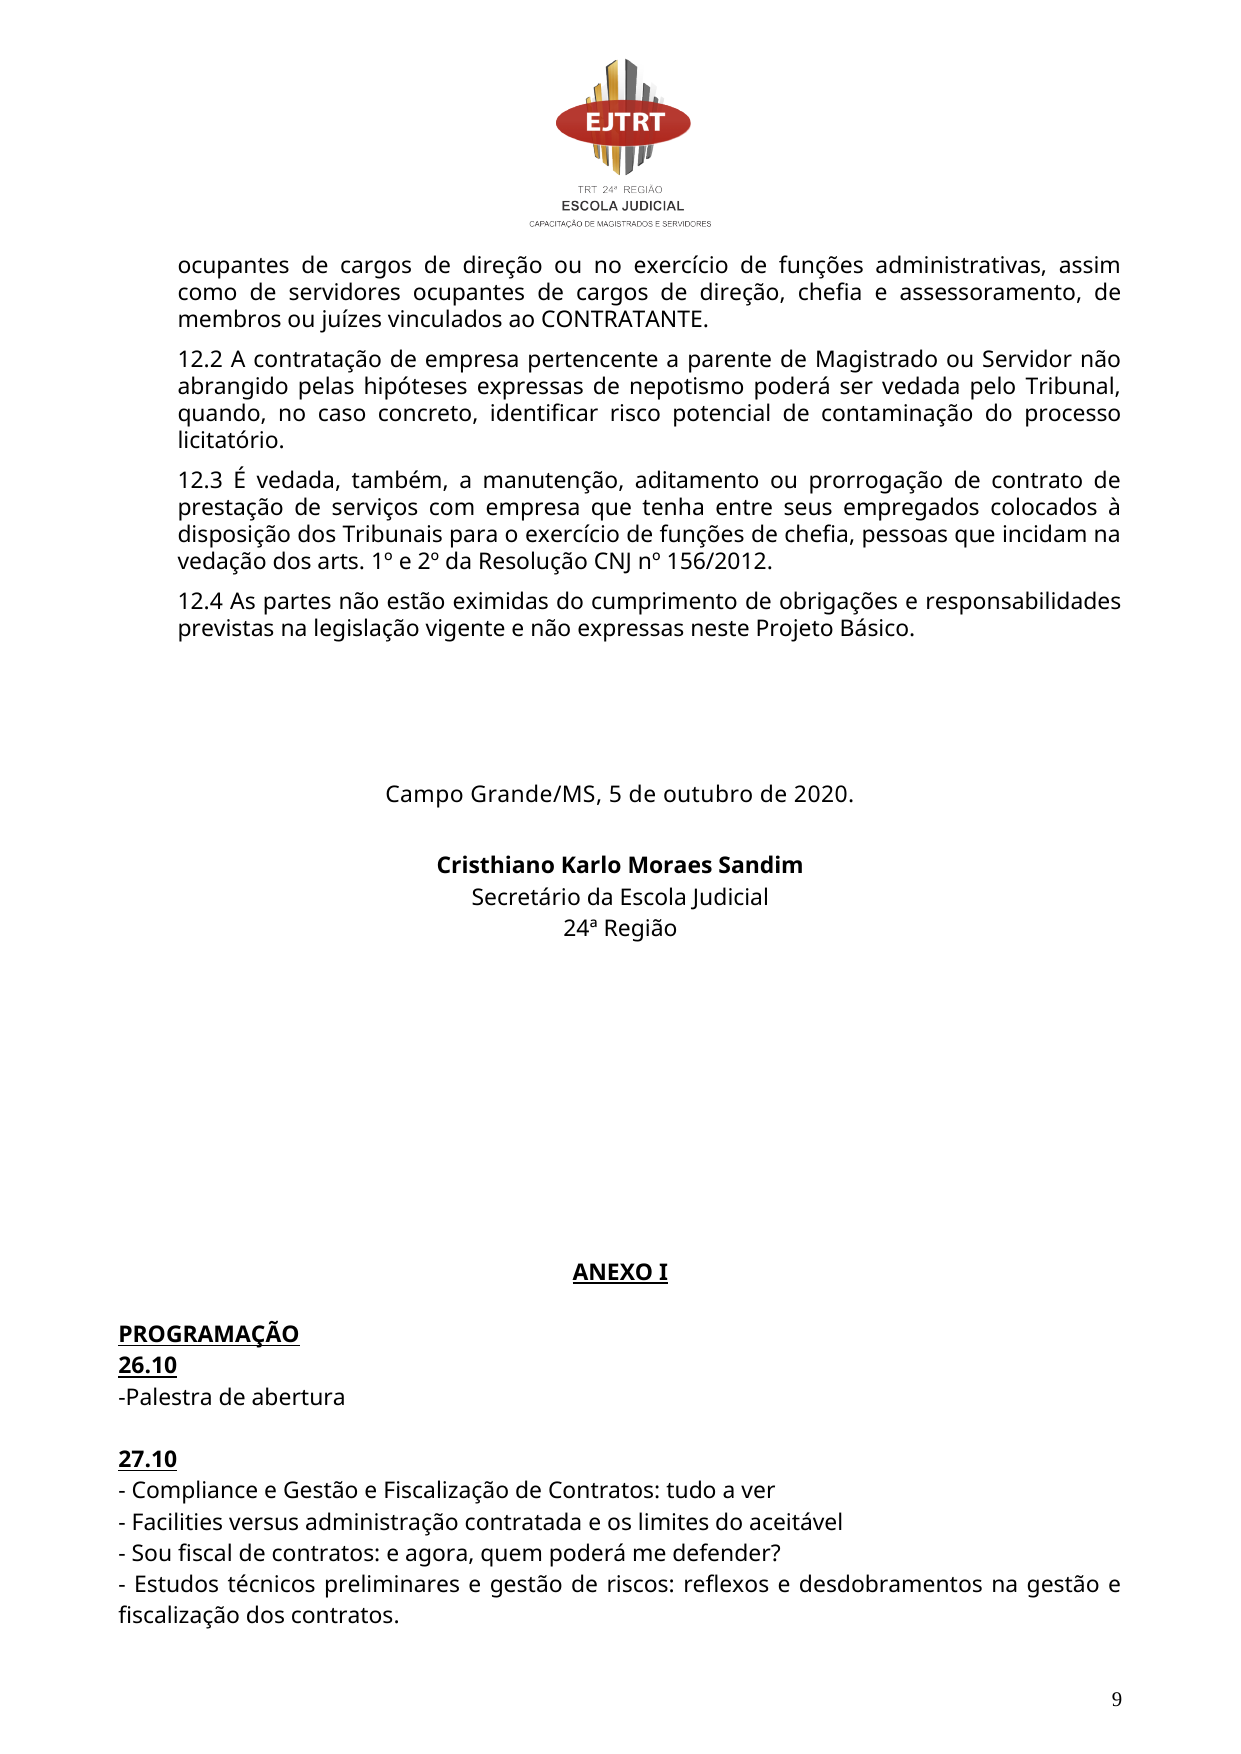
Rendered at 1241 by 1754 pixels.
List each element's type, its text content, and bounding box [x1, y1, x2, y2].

text Campo Grande/MS, 5 de outubro de 2020. [118, 778, 1122, 809]
text ANEXO I [118, 1256, 1122, 1287]
picture [529, 58, 711, 228]
text -Palestra de abertura [118, 1381, 1122, 1412]
subtitle 12.4 As partes não estão eximidas do cumprimento de obrigações e responsabilidades previstas na legislação vigente e não expressas neste Projeto Básico. [177, 587, 1122, 642]
text - Compliance e Gestão e Fiscalização de Contratos: tudo a ver [118, 1474, 1122, 1506]
text Secretário da Escola Judicial [118, 881, 1122, 912]
text - Facilities versus administração contratada e os limites do aceitável [118, 1506, 1122, 1537]
text 26.10 [118, 1349, 1122, 1381]
text - Estudos técnicos preliminares e gestão de riscos: reflexos e desdobramentos na gestão e fiscalização dos contratos. [118, 1568, 1122, 1631]
text 12.2 A contratação de empresa pertencente a parente de Magistrado ou Servidor não abrangido pelas hipóteses expressas de nepotismo poderá ser vedada pelo Tribunal, quando, no caso concreto, identificar risco potencial de contaminação do processo licitatório. [177, 346, 1122, 454]
text PROGRAMAÇÃO [118, 1318, 1122, 1349]
text 24ª Região [118, 912, 1122, 943]
text - Sou fiscal de contratos: e agora, quem poderá me defender? [118, 1537, 1122, 1568]
text 12.3 É vedada, também, a manutenção, aditamento ou prorrogação de contrato de prestação de serviços com empresa que tenha entre seus empregados colocados à disposição dos Tribunais para o exercício de funções de chefia, pessoas que incidam na vedação dos arts. 1º e 2º da Resolução CNJ nº 156/2012. [177, 467, 1122, 575]
text 27.10 [118, 1443, 1122, 1474]
text Cristhiano Karlo Moraes Sandim [118, 849, 1122, 881]
text ocupantes de cargos de direção ou no exercício de funções administrativas, assim como de servidores ocupantes de cargos de direção, chefia e assessoramento, de membros ou juízes vinculados ao CONTRATANTE. [177, 252, 1122, 333]
